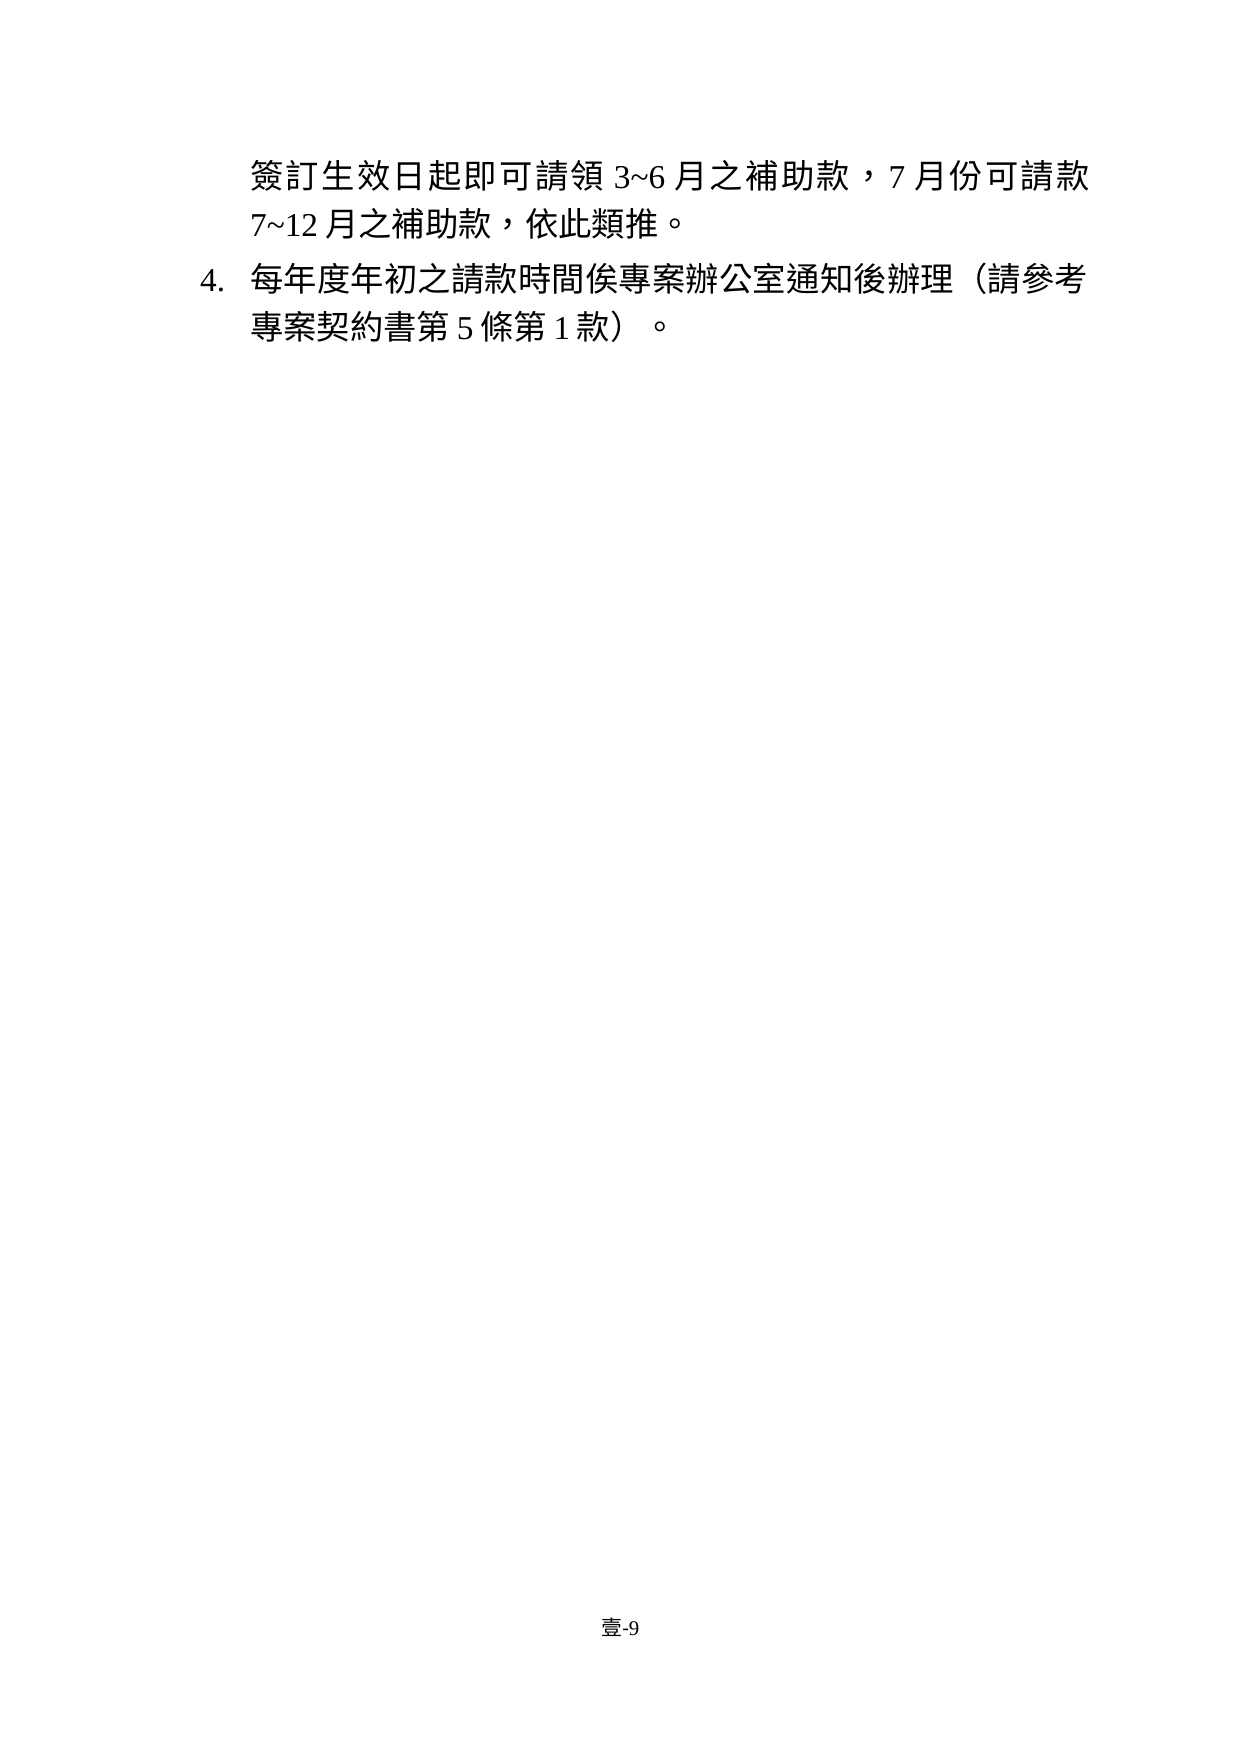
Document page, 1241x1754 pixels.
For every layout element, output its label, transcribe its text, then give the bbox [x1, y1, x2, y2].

list 簽訂生效日起即可請領3~6月之補助款，7月份可請款7~12月之補助款，依此類推。 [200, 150, 1090, 246]
list 每年度年初之請款時間俟專案辦公室通知後辦理（請參考專案契約書第5條第1款）。 [200, 253, 1090, 349]
